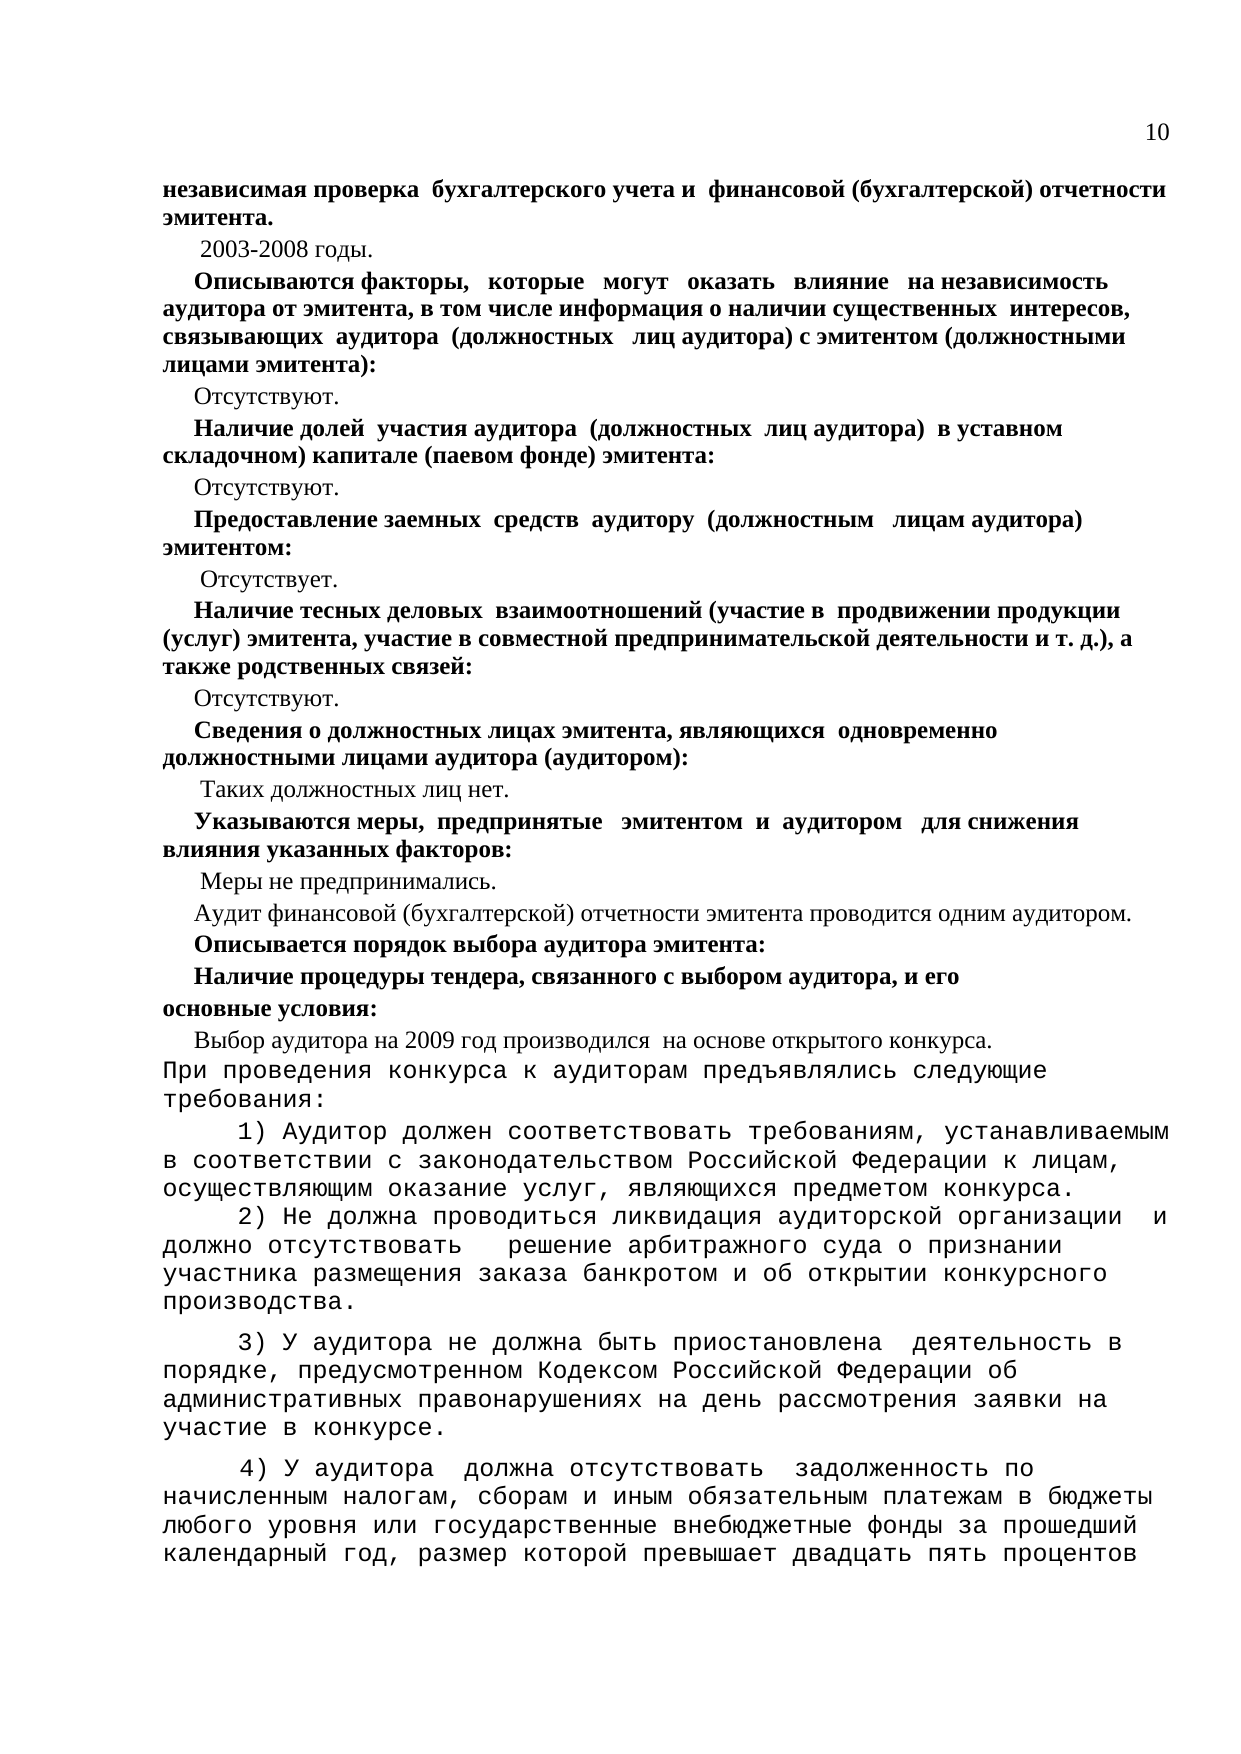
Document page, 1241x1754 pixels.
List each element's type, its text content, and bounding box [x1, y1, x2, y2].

text Отсутствуют. [162, 684, 1169, 712]
text Наличие процедуры тендера, связанного с выбором аудитора, и его [162, 962, 1169, 990]
text Аудит финансовой (бухгалтерской) отчетности эмитента проводится одним аудитором. [162, 899, 1169, 926]
text Таких должностных лиц нет. [162, 775, 1169, 803]
text Указываются меры, предпринятые эмитентом и аудитором для снижения влияния указанных факторов: [162, 807, 1169, 863]
text Наличие долей участия аудитора (должностных лиц аудитора) в уставном складочном) капитале (паевом фонде) эмитента: [162, 414, 1169, 469]
text 4) У аудитора должна отсутствовать задолженность по начисленным налогам, сборам и иным обязательным платежам в бюджеты любого уровня или государственные внебюджетные фонды за прошедший календарный год, размер которой превышает двадцать пять процентов [162, 1456, 1169, 1569]
text Меры не предпринимались. [162, 867, 1169, 894]
text Сведения о должностных лицах эмитента, являющихся одновременно должностными лицами аудитора (аудитором): [162, 716, 1169, 771]
text независимая проверка бухгалтерского учета и финансовой (бухгалтерской) отчетности эмитента. [162, 175, 1169, 231]
text Описывается порядок выбора аудитора эмитента: [162, 931, 1169, 958]
text Описываются факторы, которые могут оказать влияние на независимость аудитора от эмитента, в том числе информация о наличии существенных интересов, связывающих аудитора (должностных лиц аудитора) с эмитентом (должностными лицами эмитента): [162, 267, 1169, 378]
text 2) Не должна проводиться ликвидация аудиторской организации и должно отсутствовать решение арбитражного суда о признании участника размещения заказа банкротом и об открытии конкурсного производства. [162, 1204, 1169, 1317]
text 1) Аудитор должен соответствовать требованиям, устанавливаемым в соответствии с законодательством Российской Федерации к лицам, осуществляющим оказание услуг, являющихся предметом конкурса. [162, 1119, 1169, 1204]
text Наличие тесных деловых взаимоотношений (участие в продвижении продукции (услуг) эмитента, участие в совместной предпринимательской деятельности и т. д.), а также родственных связей: [162, 597, 1169, 680]
text 3) У аудитора не должна быть приостановлена деятельность в порядке, предусмотренном Кодексом Российской Федерации об административных правонарушениях на день рассмотрения заявки на участие в конкурсе. [162, 1330, 1169, 1443]
text основные условия: [162, 994, 1169, 1022]
text Отсутствует. [162, 565, 1169, 592]
text Отсутствуют. [162, 382, 1169, 409]
text Выбор аудитора на 2009 год производился на основе открытого конкурса. [162, 1026, 1169, 1054]
text Отсутствуют. [162, 473, 1169, 501]
text Предоставление заемных средств аудитору (должностным лицам аудитора) эмитентом: [162, 505, 1169, 561]
text При проведения конкурса к аудиторам предъявлялись следующие требования: [162, 1058, 1169, 1115]
text 2003-2008 годы. [162, 235, 1169, 263]
